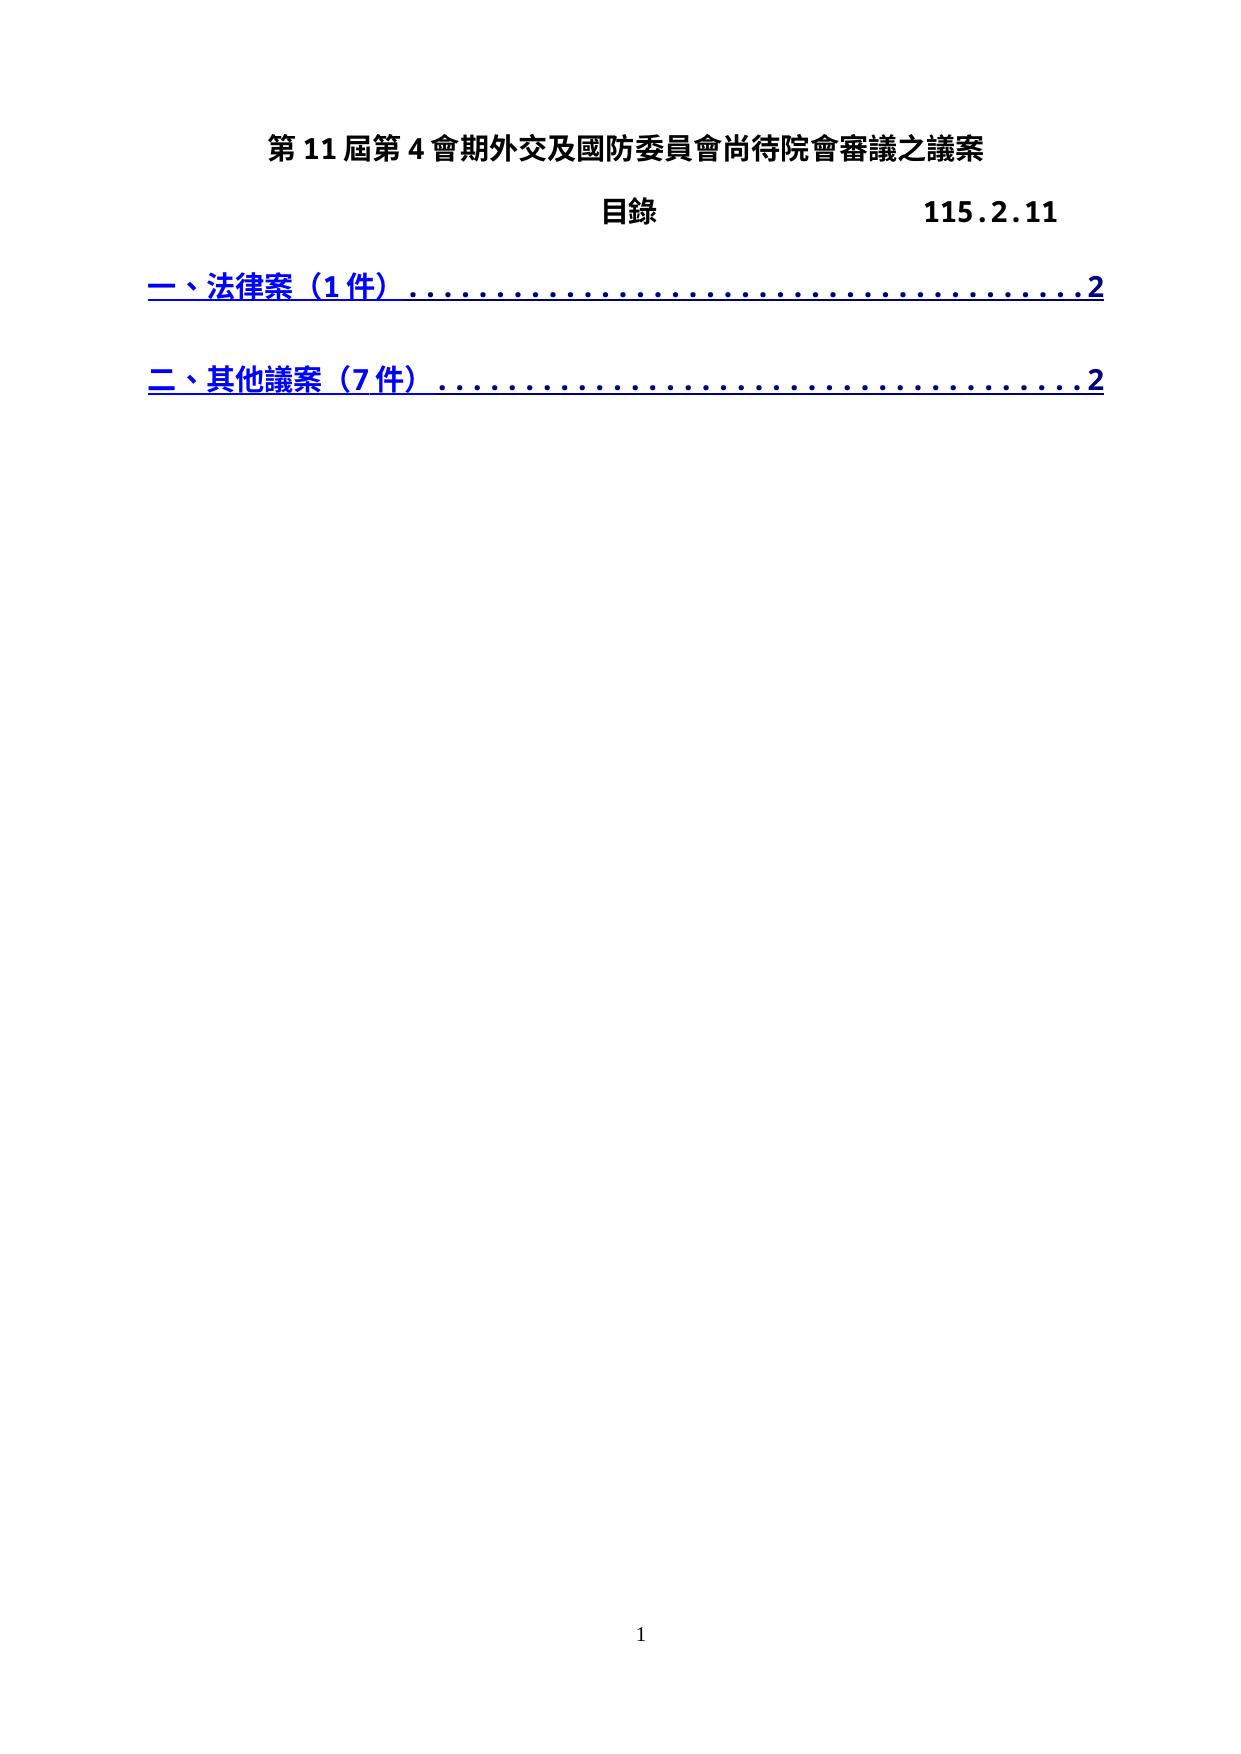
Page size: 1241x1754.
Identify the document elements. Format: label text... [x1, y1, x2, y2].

text 二、其他議案（7件） 2 [148, 336, 1104, 393]
text 第11屆第4會期外交及國防委員會尚待院會審議之議案 [148, 105, 1104, 168]
text 一、法律案（1件） 2 [148, 243, 1104, 299]
text [148, 301, 1104, 305]
text [148, 395, 1104, 399]
text 目錄 115.2.11 [148, 168, 1104, 230]
